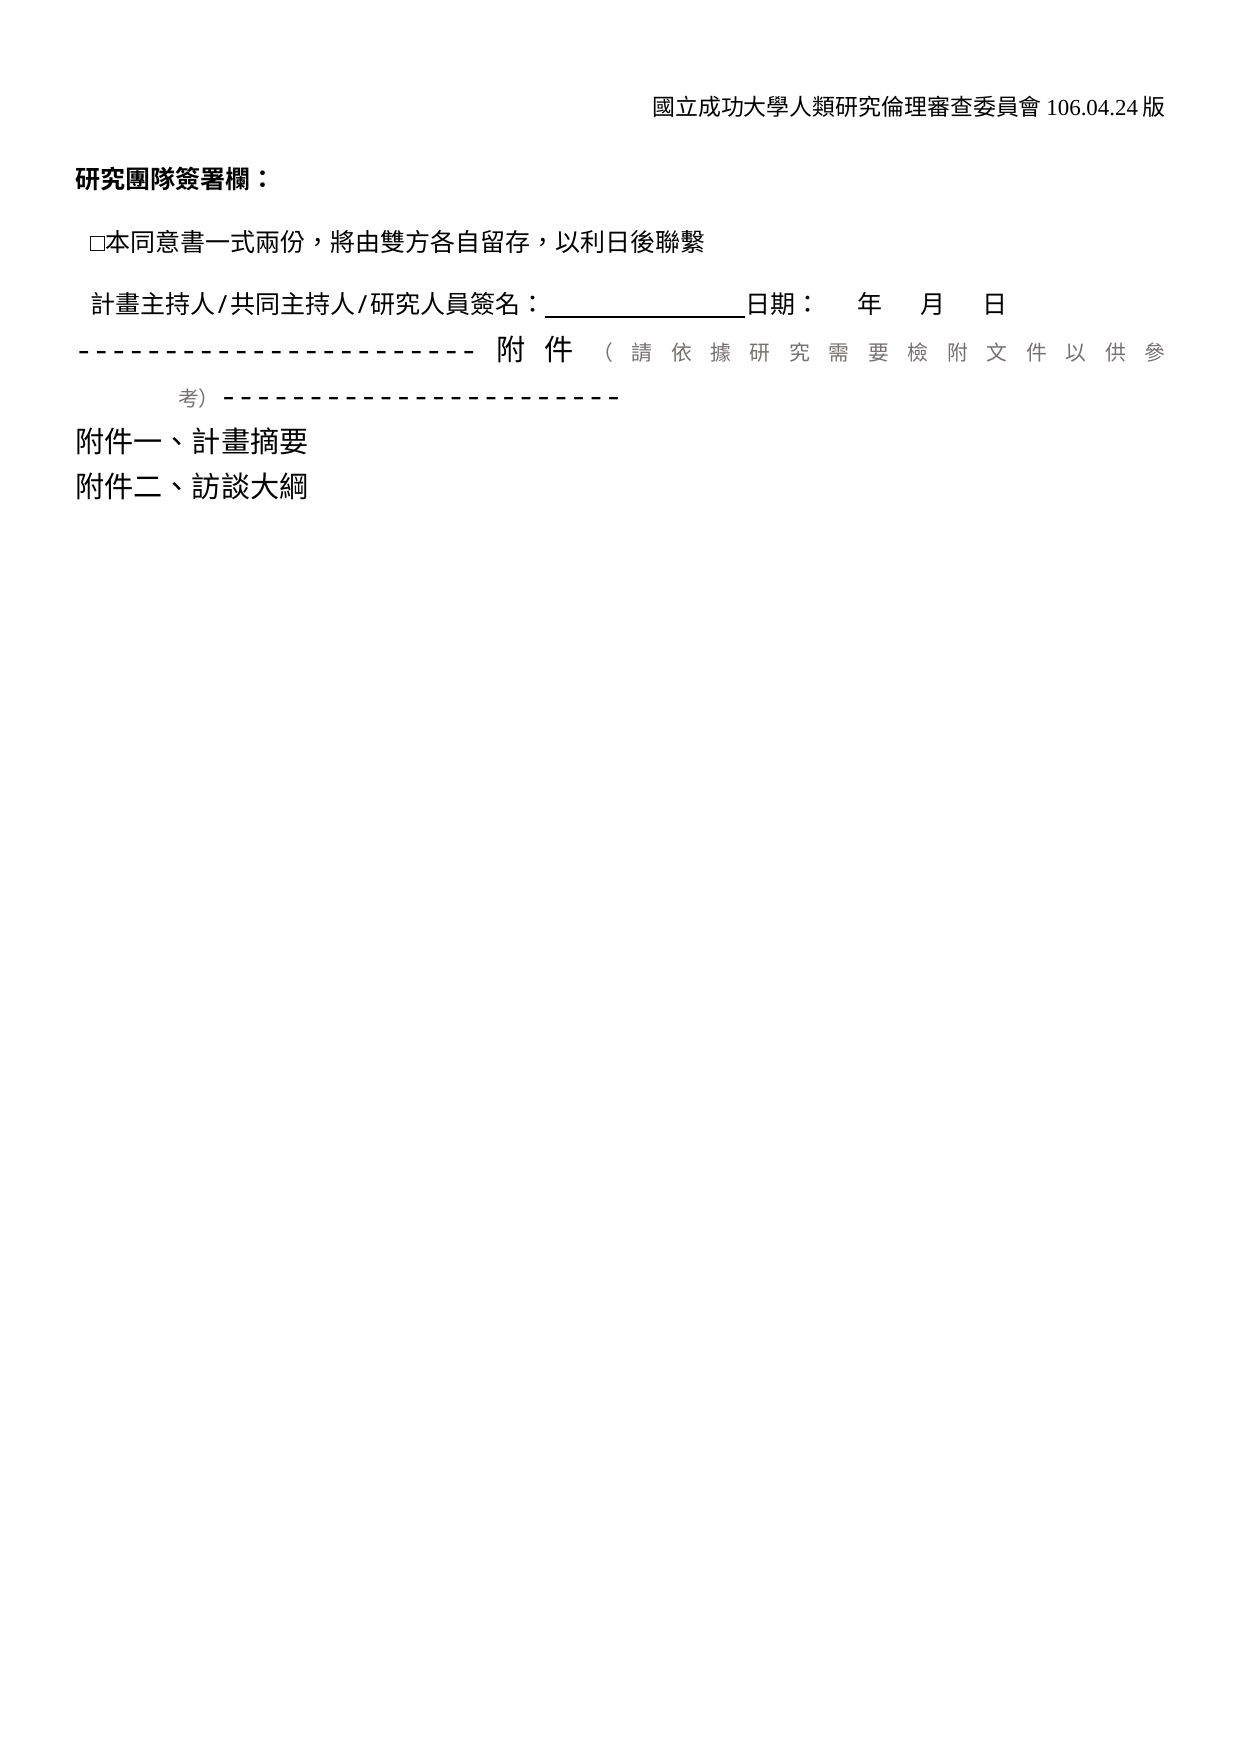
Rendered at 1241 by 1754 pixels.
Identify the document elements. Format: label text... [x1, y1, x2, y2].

text 附件二、訪談大綱 [75, 461, 1165, 507]
text -----------------------附件（請依據研究需要檢附文件以供參考）----------------------- [75, 324, 1165, 415]
text 附件一、計畫摘要 [75, 415, 1165, 461]
text □本同意書一式兩份，將由雙方各自留存，以利日後聯繫 [90, 199, 1165, 261]
text 計畫主持人/共同主持人/研究人員簽名： 日期： 年 月 日 [90, 261, 1165, 324]
text 研究團隊簽署欄： [75, 136, 1165, 199]
